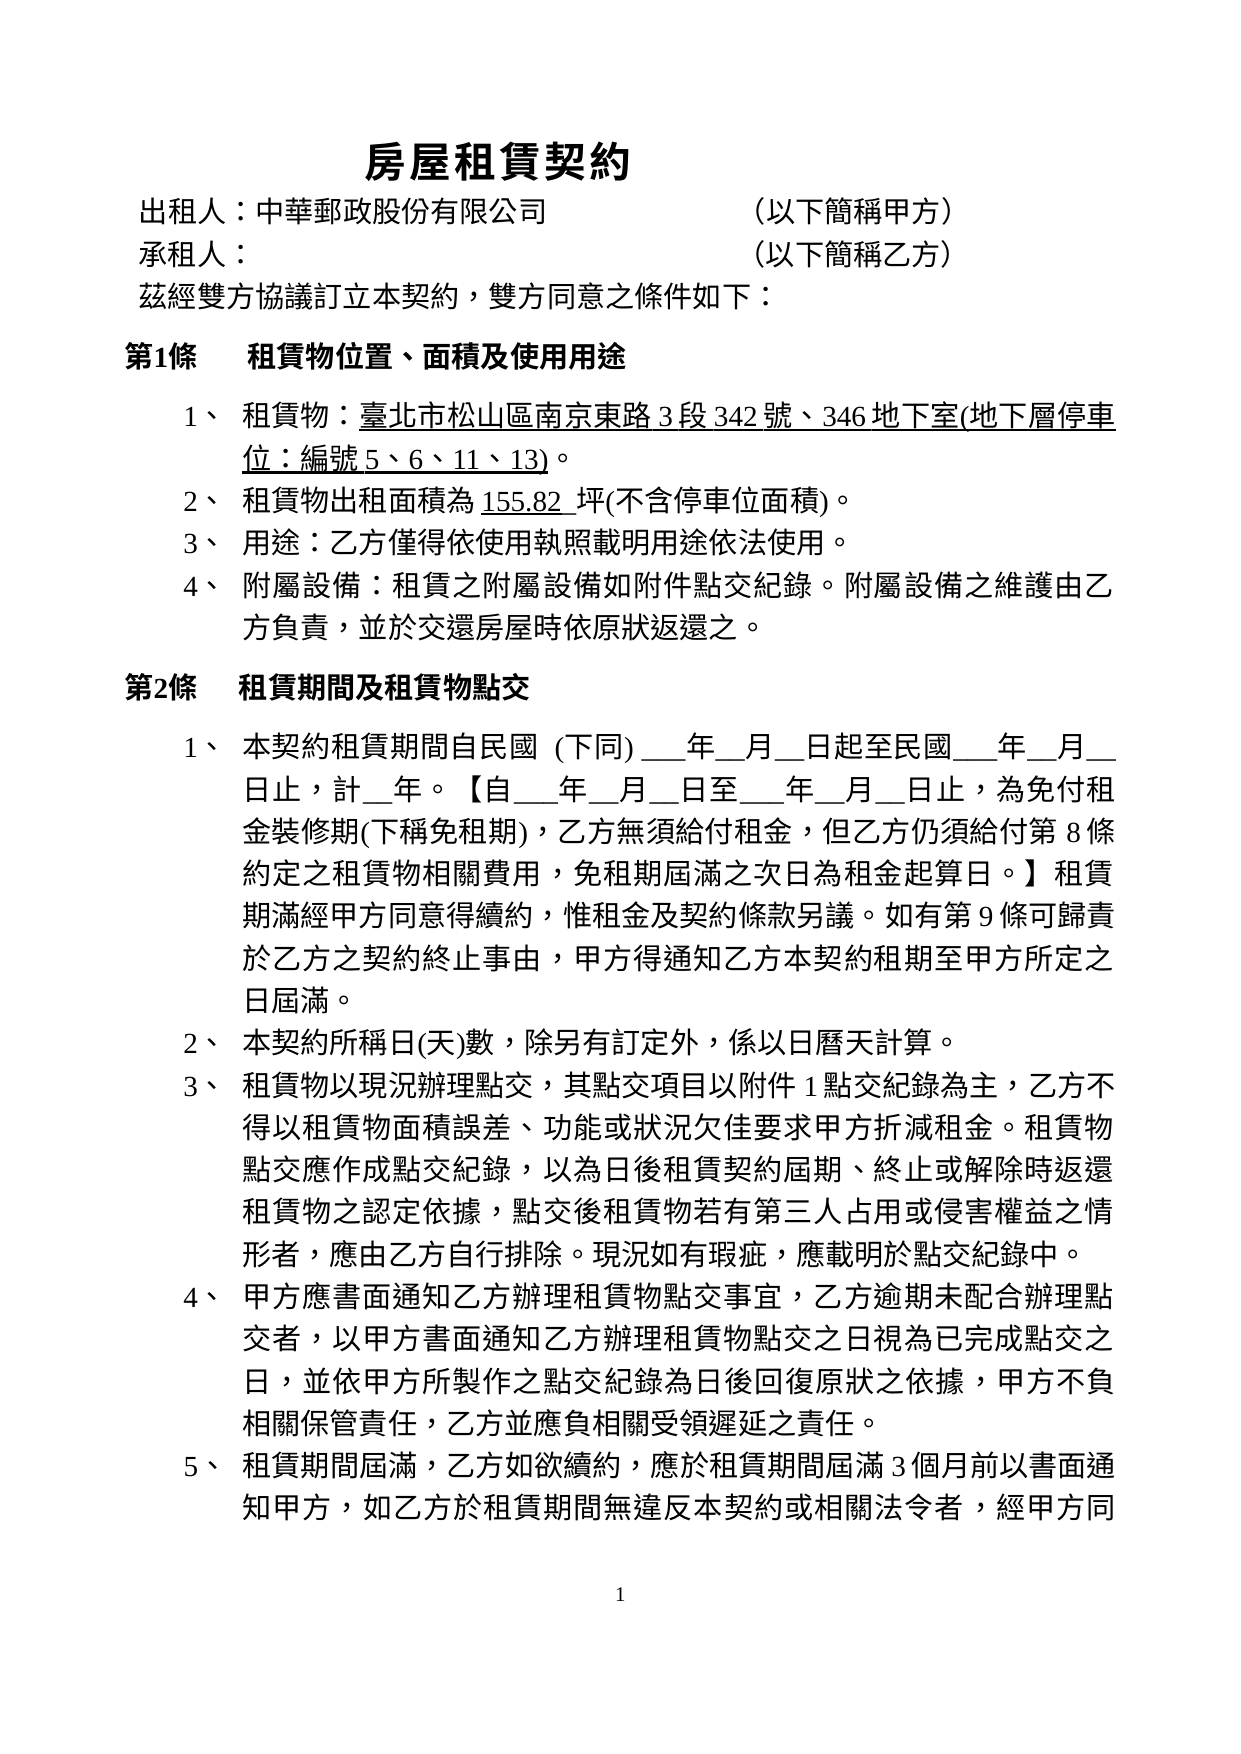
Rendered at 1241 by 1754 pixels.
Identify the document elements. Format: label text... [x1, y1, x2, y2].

list 租賃物位置、面積及使用用途 [124, 334, 1116, 376]
list 用途：乙方僅得依使用執照載明用途依法使用。 [183, 520, 1116, 562]
text 承租人： （以下簡稱乙方） [138, 231, 1116, 273]
text 出租人：中華郵政股份有限公司 （以下簡稱甲方） [124, 189, 1116, 231]
list 租賃期間及租賃物點交 [124, 665, 1116, 707]
text 房屋租賃契約 [171, 129, 1116, 189]
list 租賃期間屆滿，乙方如欲續約，應於租賃期間屆滿3個月前以書面通知甲方，如乙方於租賃期間無違反本契約或相關法令者，經甲方同 [183, 1443, 1116, 1527]
list 租賃物以現況辦理點交，其點交項目以附件1點交紀錄為主，乙方不得以租賃物面積誤差、功能或狀況欠佳要求甲方折減租金。租賃物點交應作成點交紀錄，以為日後租賃契約屆期、終止或解除時返還租賃物之認定依據，點交後租賃物若有第三人占用或侵害權益之情形者，應由乙方自行排除。現況如有瑕疵，應載明於點交紀錄中。 [183, 1062, 1116, 1273]
list 本契約租賃期間自民國 (下同) ___年__月__日起至民國___年__月__日止，計__年。【自___年__月__日至___年__月__日止，為免付租金裝修期(下稱免租期)，乙方無須給付租金，但乙方仍須給付第8條約定之租賃物相關費用，免租期屆滿之次日為租金起算日。】租賃期滿經甲方同意得續約，惟租金及契約條款另議。如有第9條可歸責於乙方之契約終止事由，甲方得通知乙方本契約租期至甲方所定之日屆滿。 [183, 724, 1116, 1020]
list 租賃物：臺北市松山區南京東路3段342號、346地下室(地下層停車位：編號5、6、11、13)。 [183, 393, 1116, 477]
list 租賃物出租面積為155.82_坪(不含停車位面積)。 [183, 477, 1116, 520]
list 本契約所稱日(天)數，除另有訂定外，係以日曆天計算。 [183, 1020, 1116, 1062]
list 附屬設備：租賃之附屬設備如附件點交紀錄。附屬設備之維護由乙方負責，並於交還房屋時依原狀返還之。 [183, 562, 1116, 647]
list 甲方應書面通知乙方辦理租賃物點交事宜，乙方逾期未配合辦理點交者，以甲方書面通知乙方辦理租賃物點交之日視為已完成點交之日，並依甲方所製作之點交紀錄為日後回復原狀之依據，甲方不負相關保管責任，乙方並應負相關受領遲延之責任。 [183, 1273, 1116, 1443]
text 茲經雙方協議訂立本契約，雙方同意之條件如下： [138, 273, 1116, 316]
